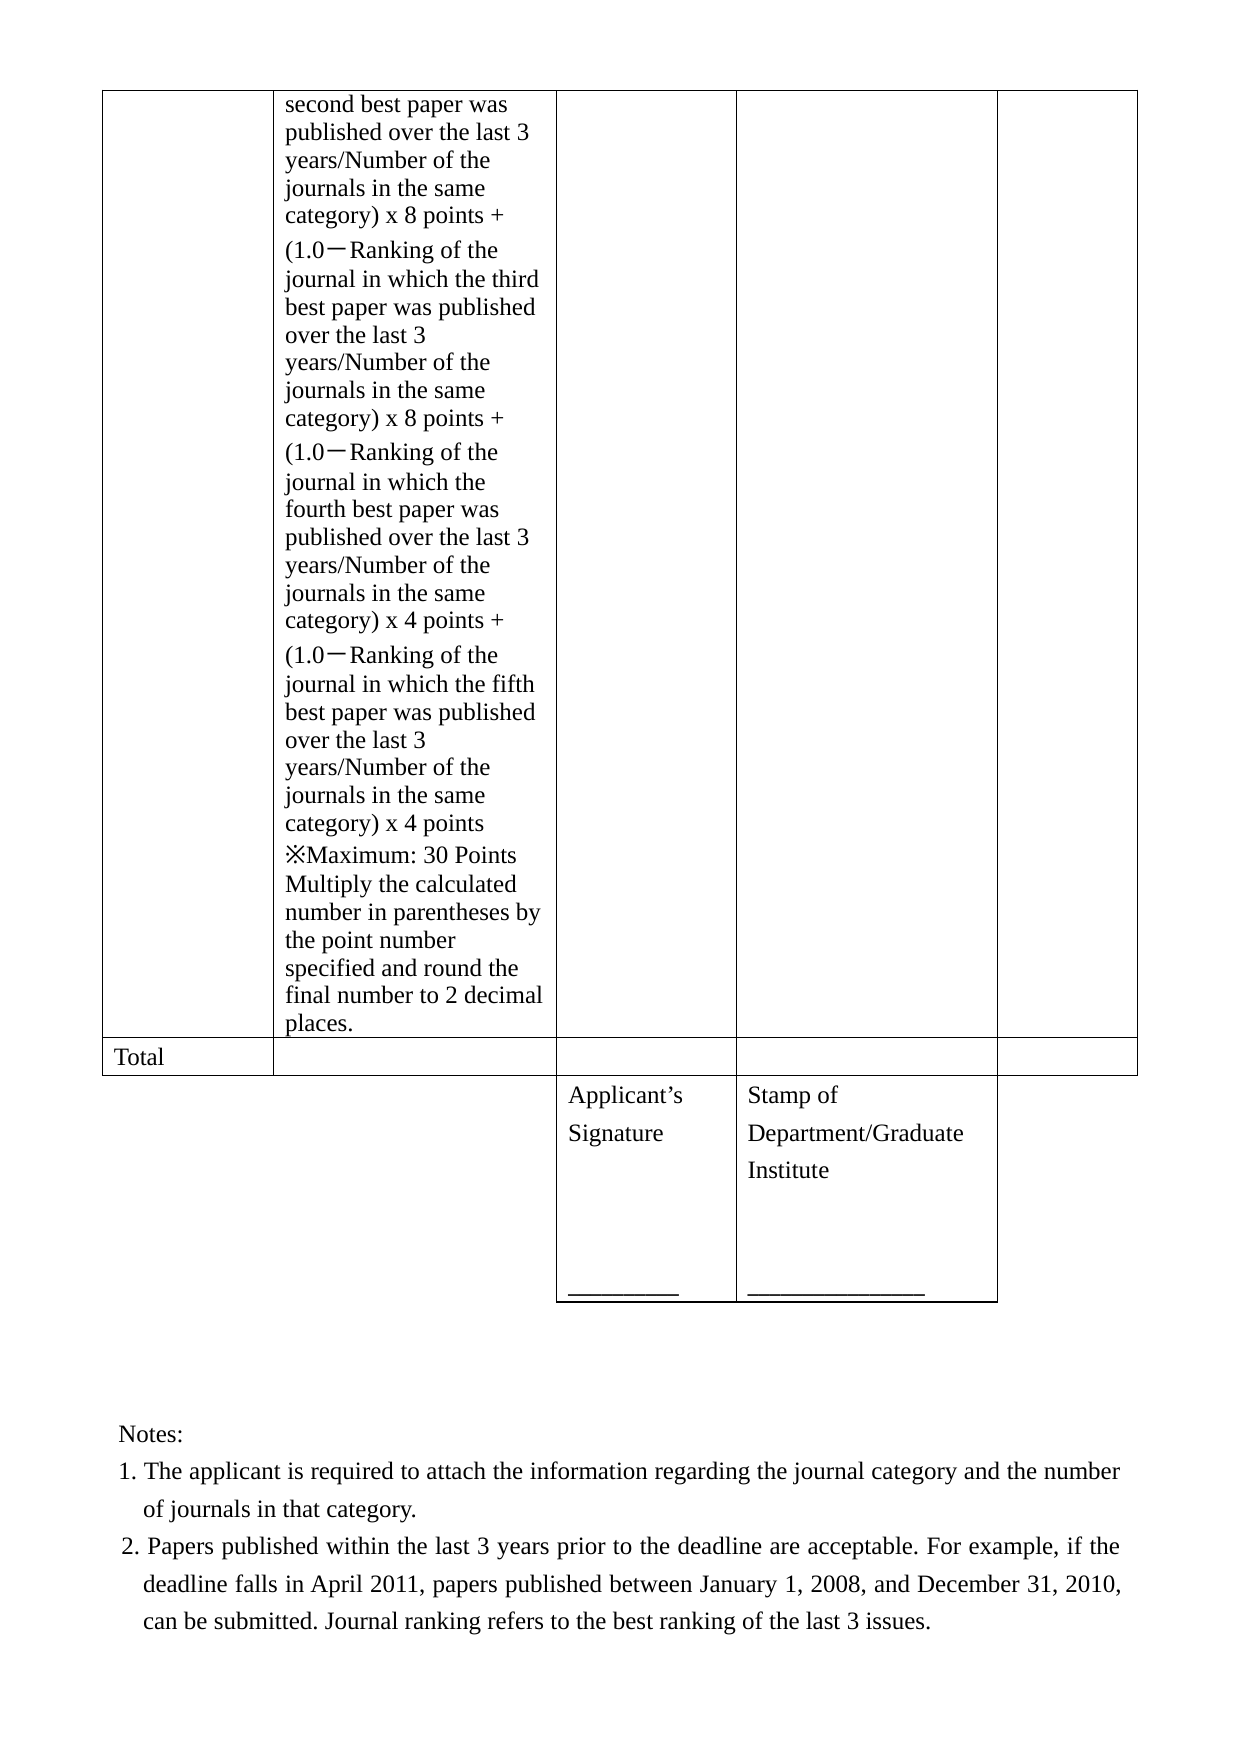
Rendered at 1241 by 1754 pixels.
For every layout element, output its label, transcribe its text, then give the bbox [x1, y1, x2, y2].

table_cell [274, 1076, 556, 1301]
table_cell second best paper was published over the last 3 years/Number of the journals in the same category) x 8 points + (1.0－Ranking of the journal in which the third best paper was published over the last 3 years/Number of the journals in the same category) x 8 points + (1.0－Ranking of the journal in which the fourth best paper was published over the last 3 years/Number of the journals in the same category) x 4 points + (1.0－Ranking of the journal in which the fifth best paper was published over the last 3 years/Number of the journals in the same category) x 4 points ※Maximum: 30 Points Multiply the calculated number in parentheses by the point number specified and round the final number to 2 decimal places. [274, 91, 556, 1037]
table_cell [998, 1038, 1137, 1075]
table_cell [737, 91, 997, 1037]
table_cell [998, 1076, 1138, 1301]
table_cell Applicant’s Signature __________ [557, 1076, 736, 1301]
table_cell [737, 1038, 997, 1075]
table_cell Total [103, 1038, 273, 1075]
text 1. The applicant is required to attach the information regarding the journal category and the number of journals in that category. [118, 1452, 1122, 1527]
table_cell [557, 91, 736, 1037]
table_cell [557, 1038, 736, 1075]
table_cell [998, 91, 1137, 1037]
table_cell [103, 91, 273, 1037]
table_cell Stamp of Department/Graduate Institute ________________ [737, 1076, 997, 1301]
text 2. Papers published within the last 3 years prior to the deadline are acceptable. For example, if the deadline falls in April 2011, papers published between January 1, 2008, and December 31, 2010, can be submitted. Journal ranking refers to the best ranking of the last 3 issues. [121, 1527, 1122, 1640]
text Notes: [118, 1415, 1122, 1452]
table_cell [102, 1076, 273, 1301]
table_cell [274, 1038, 556, 1075]
